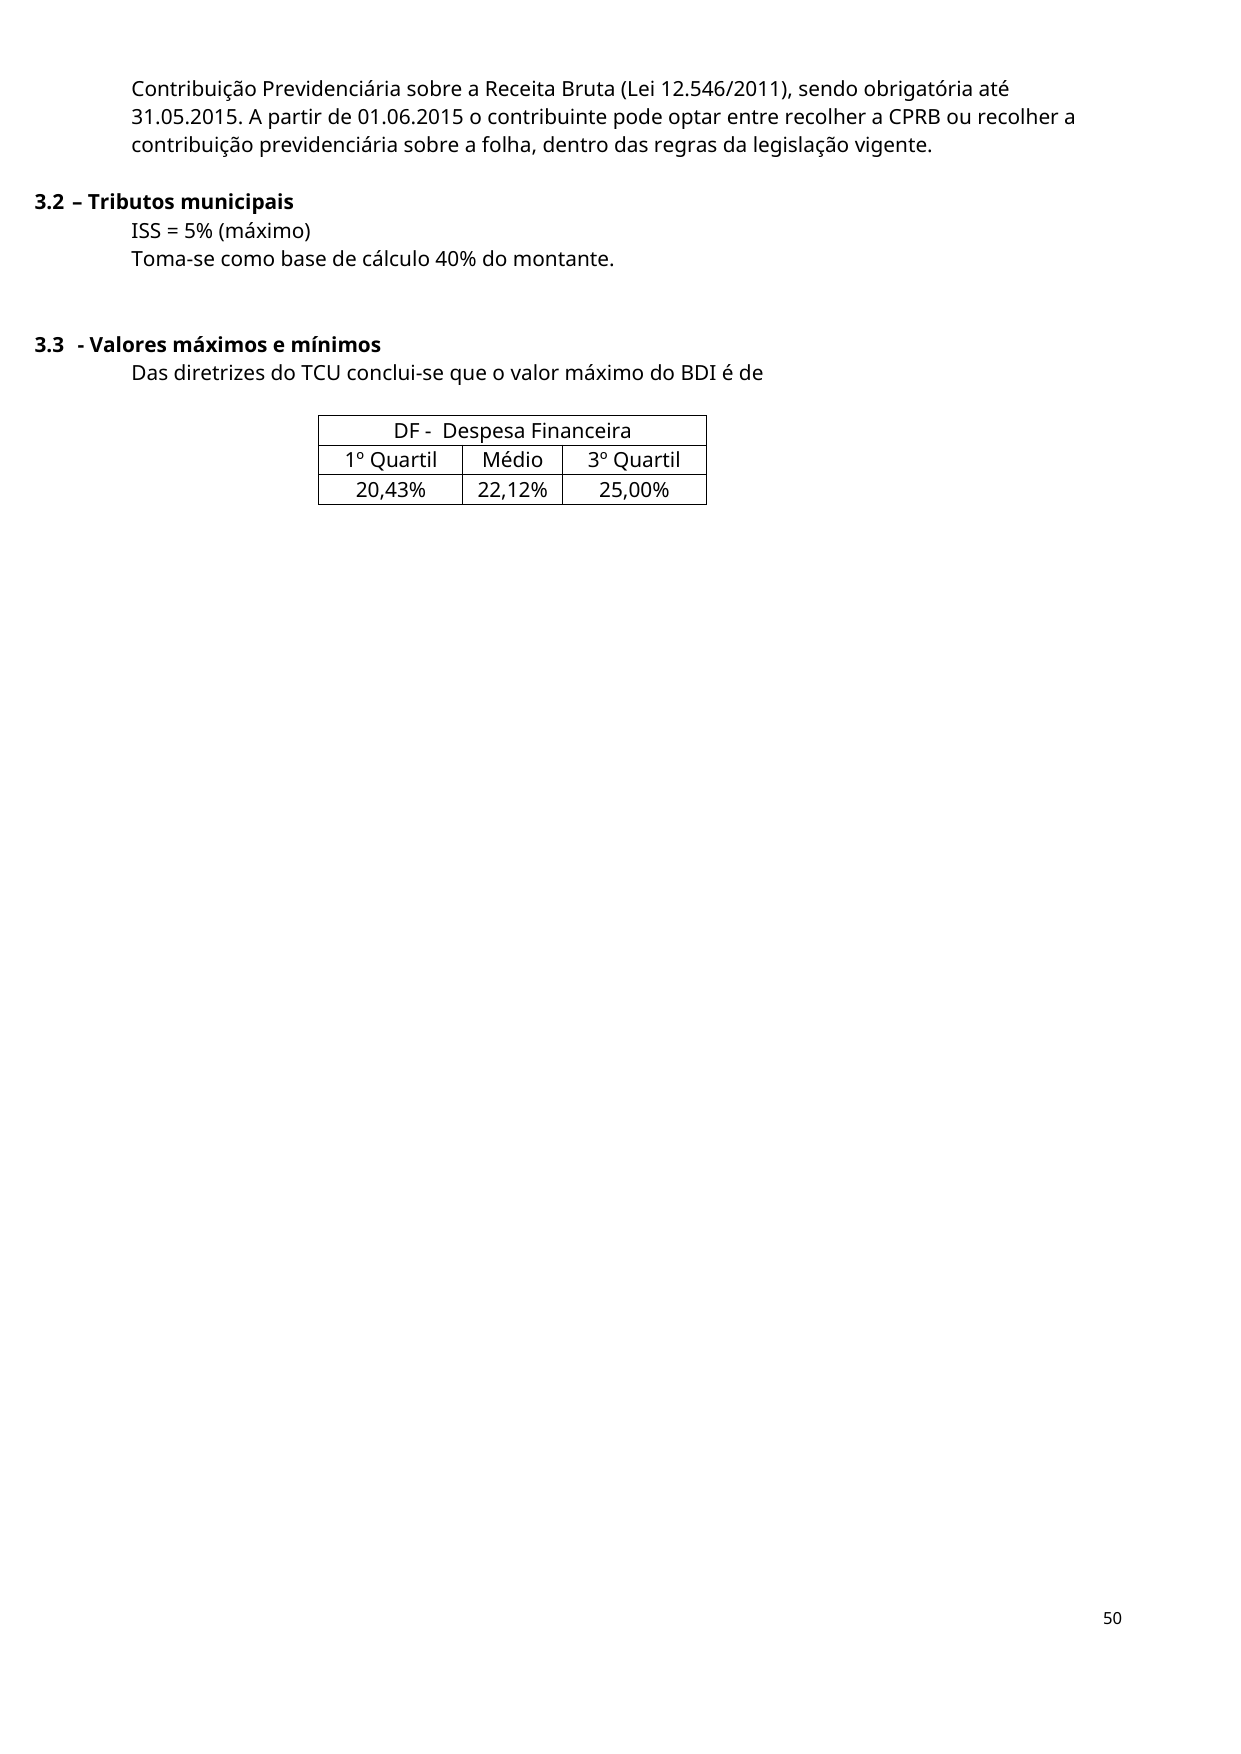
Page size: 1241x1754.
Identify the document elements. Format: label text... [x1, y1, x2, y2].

text ISS = 5% (máximo) [131, 216, 1122, 244]
list – Tributos municipais [34, 187, 1122, 216]
table_header DF - Despesa Financeira [319, 416, 706, 444]
table_cell 22,12% [463, 475, 562, 503]
text Contribuição Previdenciária sobre a Receita Bruta (Lei 12.546/2011), sendo obrigatória até 31.05.2015. A partir de 01.06.2015 o contribuinte pode optar entre recolher a CPRB ou recolher a contribuição previdenciária sobre a folha, dentro das regras da legislação vigente. [131, 74, 1122, 159]
text Das diretrizes do TCU conclui-se que o valor máximo do BDI é de [131, 358, 1122, 387]
list - Valores máximos e mínimos [34, 330, 1122, 358]
table_cell Médio [463, 446, 562, 474]
table_cell 3º Quartil [563, 446, 706, 474]
table_cell 20,43% [319, 475, 462, 503]
table_cell 1º Quartil [319, 446, 462, 474]
text Toma-se como base de cálculo 40% do montante. [131, 244, 1122, 273]
table_cell 25,00% [563, 475, 706, 503]
